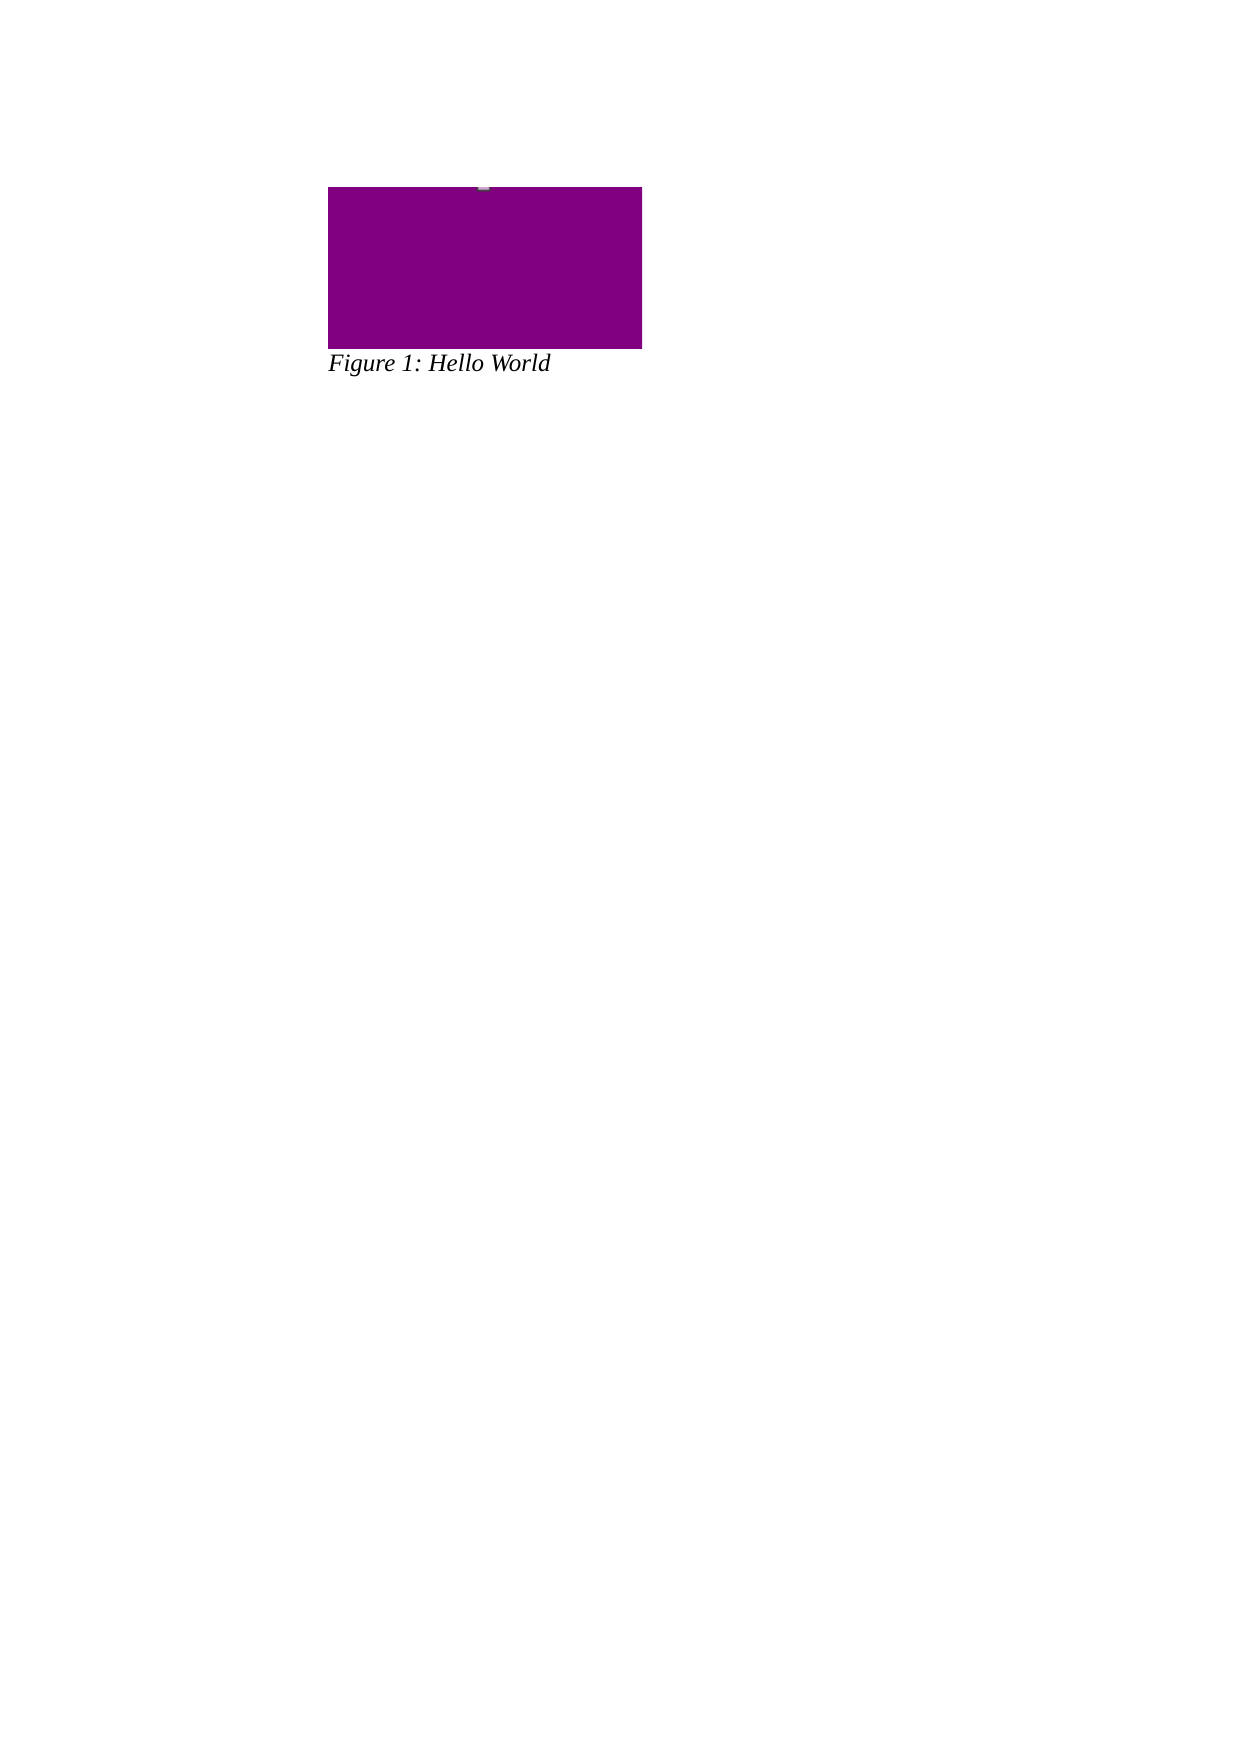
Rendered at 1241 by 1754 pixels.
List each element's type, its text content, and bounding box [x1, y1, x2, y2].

text Figure 1: Hello World [328, 349, 642, 377]
picture [328, 187, 643, 349]
